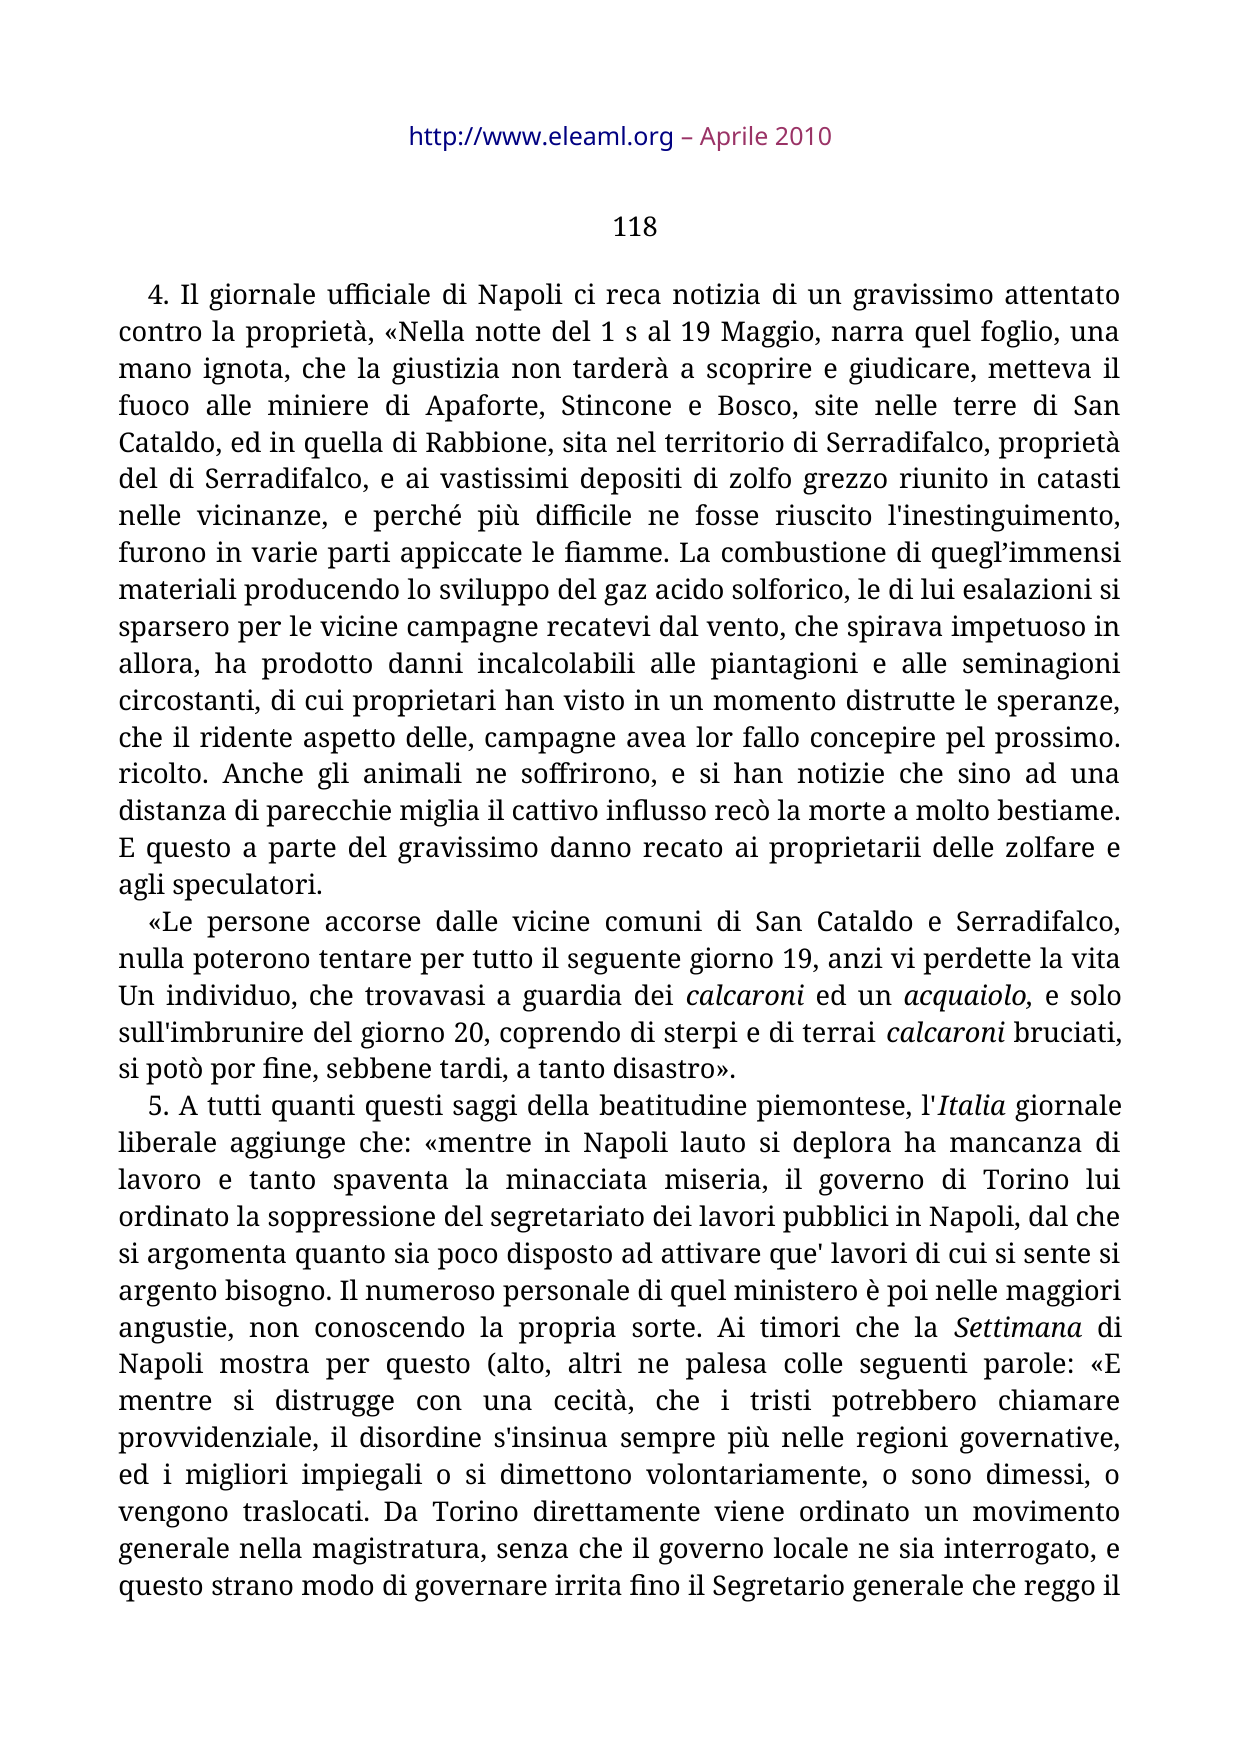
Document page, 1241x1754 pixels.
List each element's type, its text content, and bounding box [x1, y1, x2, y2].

text 118 [118, 207, 1122, 244]
text 5. A tutti quanti questi saggi della beatitudine piemontese, l'Italia giornale liberale aggiunge che: «mentre in Napoli lauto si deplora ha mancanza di lavoro e tanto spaventa la minacciata miseria, il governo di Torino lui ordinato la soppressione del segretariato dei lavori pubblici in Napoli, dal che si argomenta quanto sia poco disposto ad attivare que' lavori di cui si sente si argento bisogno. Il numeroso personale di quel ministero è poi nelle maggiori angustie, non conoscendo la propria sorte. Ai timori che la Settimana di Napoli mostra per questo (alto, altri ne palesa colle seguenti parole: «E mentre si distrugge con una cecità, che i tristi potrebbero chiamare provvidenziale, il disordine s'insinua sempre più nelle regioni governative, ed i migliori impiegali o si dimettono volontariamente, o sono dimessi, o vengono traslocati. Da Torino direttamente viene ordinato un movimento generale nella magistratura, senza che il governo locale ne sia interrogato, e questo strano modo di governare irrita fino il Segretario generale che reggo il [118, 1087, 1122, 1603]
text 4. Il giornale ufficiale di Napoli ci reca notizia di un gravissimo attentato contro la proprietà, «Nella notte del 1 s al 19 Maggio, narra quel foglio, una mano ignota, che la giustizia non tarderà a scoprire e giudicare, metteva il fuoco alle miniere di Apaforte, Stincone e Bosco, site nelle terre di San Cataldo, ed in quella di Rabbione, sita nel territorio di Serradifalco, proprietà del di Serradifalco, e ai vastissimi depositi di zolfo grezzo riunito in catasti nelle vicinanze, e perché più difficile ne fosse riuscito l'inestinguimento, furono in varie parti appiccate le fiamme. La combustione di quegl’immensi materiali producendo lo sviluppo del gaz acido solforico, le di lui esalazioni si sparsero per le vicine campagne recatevi dal vento, che spirava impetuoso in allora, ha prodotto danni incalcolabili alle piantagioni e alle seminagioni circostanti, di cui proprietari han visto in un momento distrutte le speranze, che il ridente aspetto delle, campagne avea lor fallo concepire pel prossimo. ricolto. Anche gli animali ne soffrirono, e si han notizie che sino ad una distanza di parecchie miglia il cattivo influsso recò la morte a molto bestiame. E questo a parte del gravissimo danno recato ai proprietarii delle zolfare e agli speculatori. [118, 276, 1122, 902]
text «Le persone accorse dalle vicine comuni di San Cataldo e Serradifalco, nulla poterono tentare per tutto il seguente giorno 19, anzi vi perdette la vita Un individuo, che trovavasi a guardia dei calcaroni ed un acquaiolo, e solo sull'imbrunire del giorno 20, coprendo di sterpi e di terrai calcaroni bruciati, si potò por fine, sebbene tardi, a tanto disastro». [118, 902, 1122, 1087]
